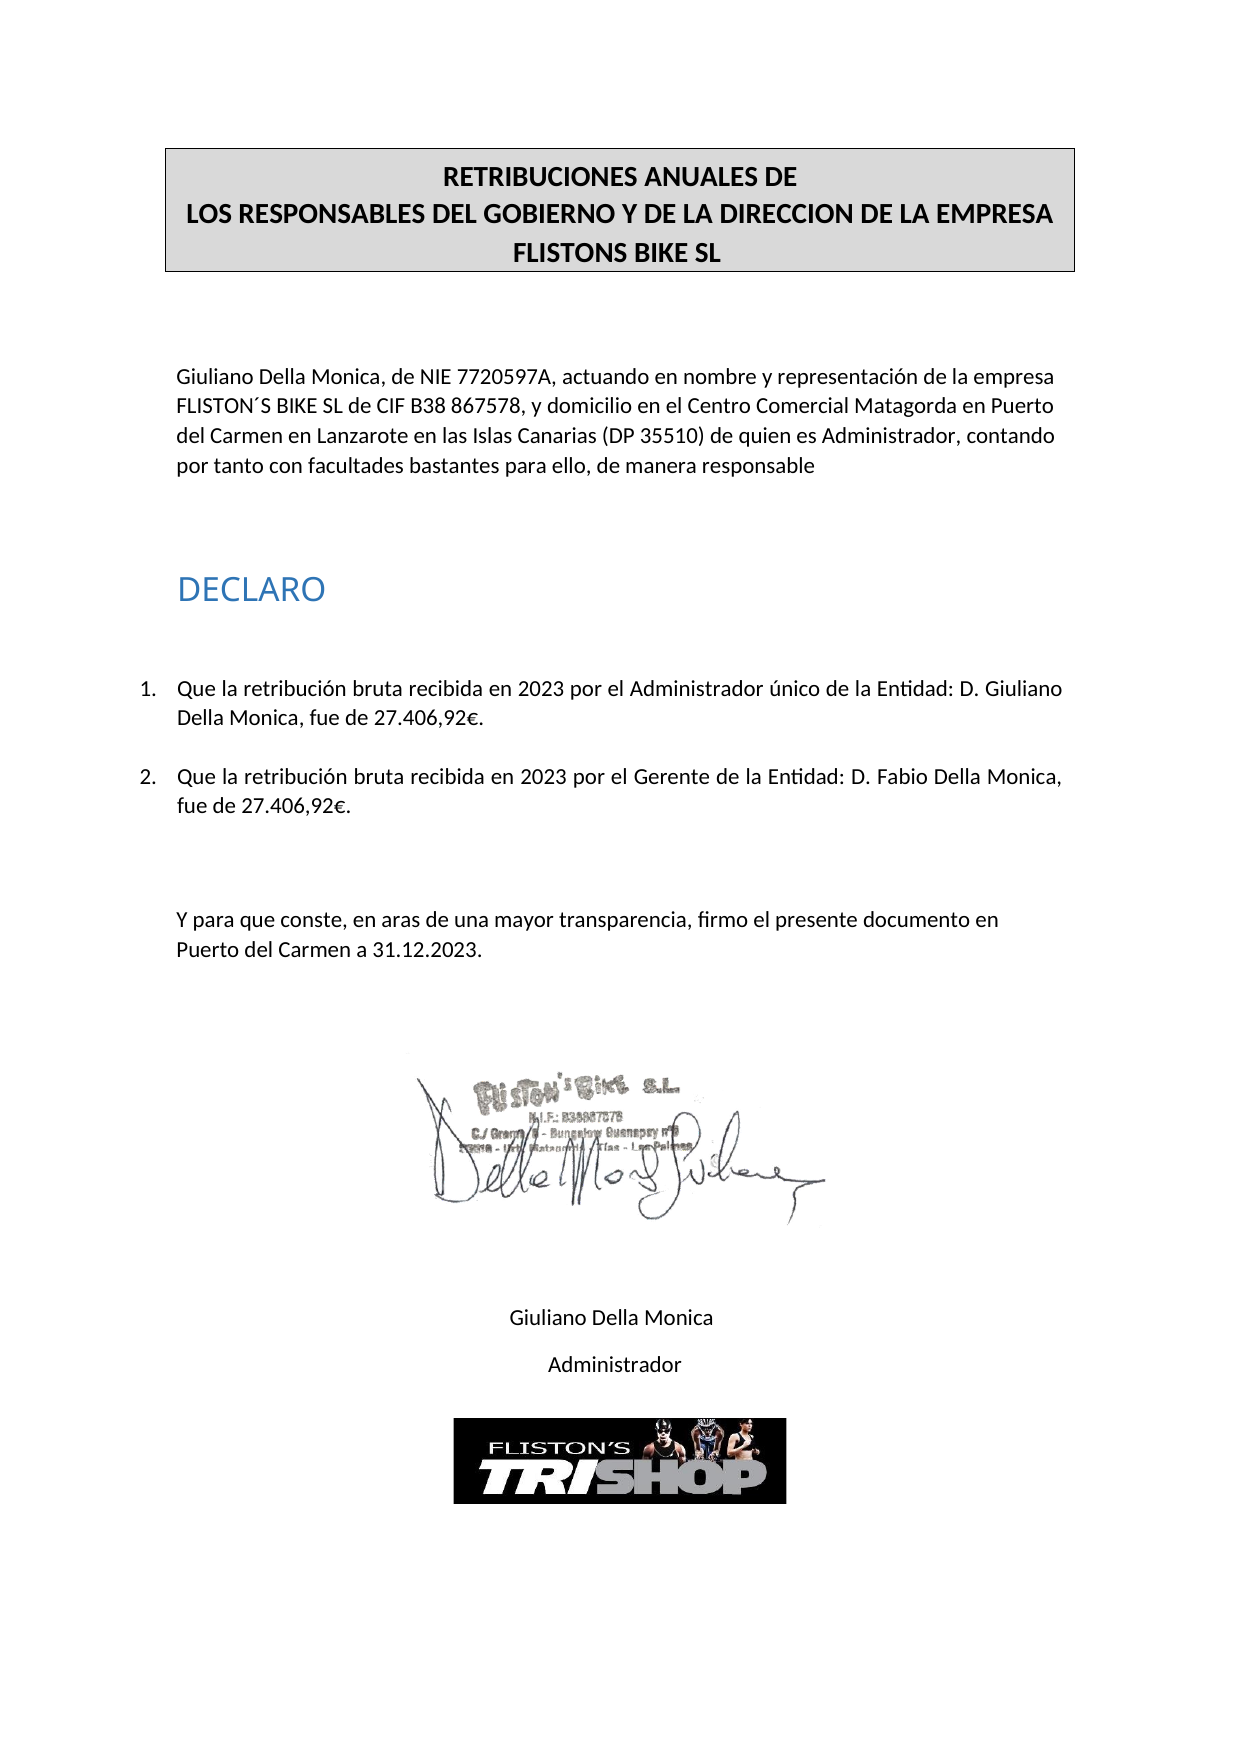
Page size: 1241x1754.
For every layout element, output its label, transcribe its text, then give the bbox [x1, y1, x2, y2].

list Que la retribución bruta recibida en 2023 por el Administrador único de la Entidad: D. Giuliano Della Monica, fue de 27.406,92€. [139, 674, 1064, 731]
text Y para que conste, en aras de una mayor transparencia, firmo el presente documento en Puerto del Carmen a 31.12.2023. [176, 905, 1064, 963]
table_header RETRIBUCIONES ANUALES DE LOS RESPONSABLES DEL GOBIERNO Y DE LA DIRECCION DE LA EMPRESA FLISTONS BIKE SL [166, 149, 1074, 271]
text Giuliano Della Monica [509, 1303, 1064, 1332]
subtitle DECLARO [177, 565, 1240, 611]
text Giuliano Della Monica, de NIE 7720597A, actuando en nombre y representación de la empresa FLISTON´S BIKE SL de CIF B38 867578, y domicilio en el Centro Comercial Matagorda en Puerto del Carmen en Lanzarote en las Islas Canarias (DP 35510) de quien es Administrador, contando por tanto con facultades bastantes para ello, de manera responsable [176, 362, 1064, 479]
list Que la retribución bruta recibida en 2023 por el Gerente de la Entidad: D. Fabio Della Monica, fue de 27.406,92€. [139, 762, 1064, 819]
text Administrador [548, 1350, 1064, 1378]
